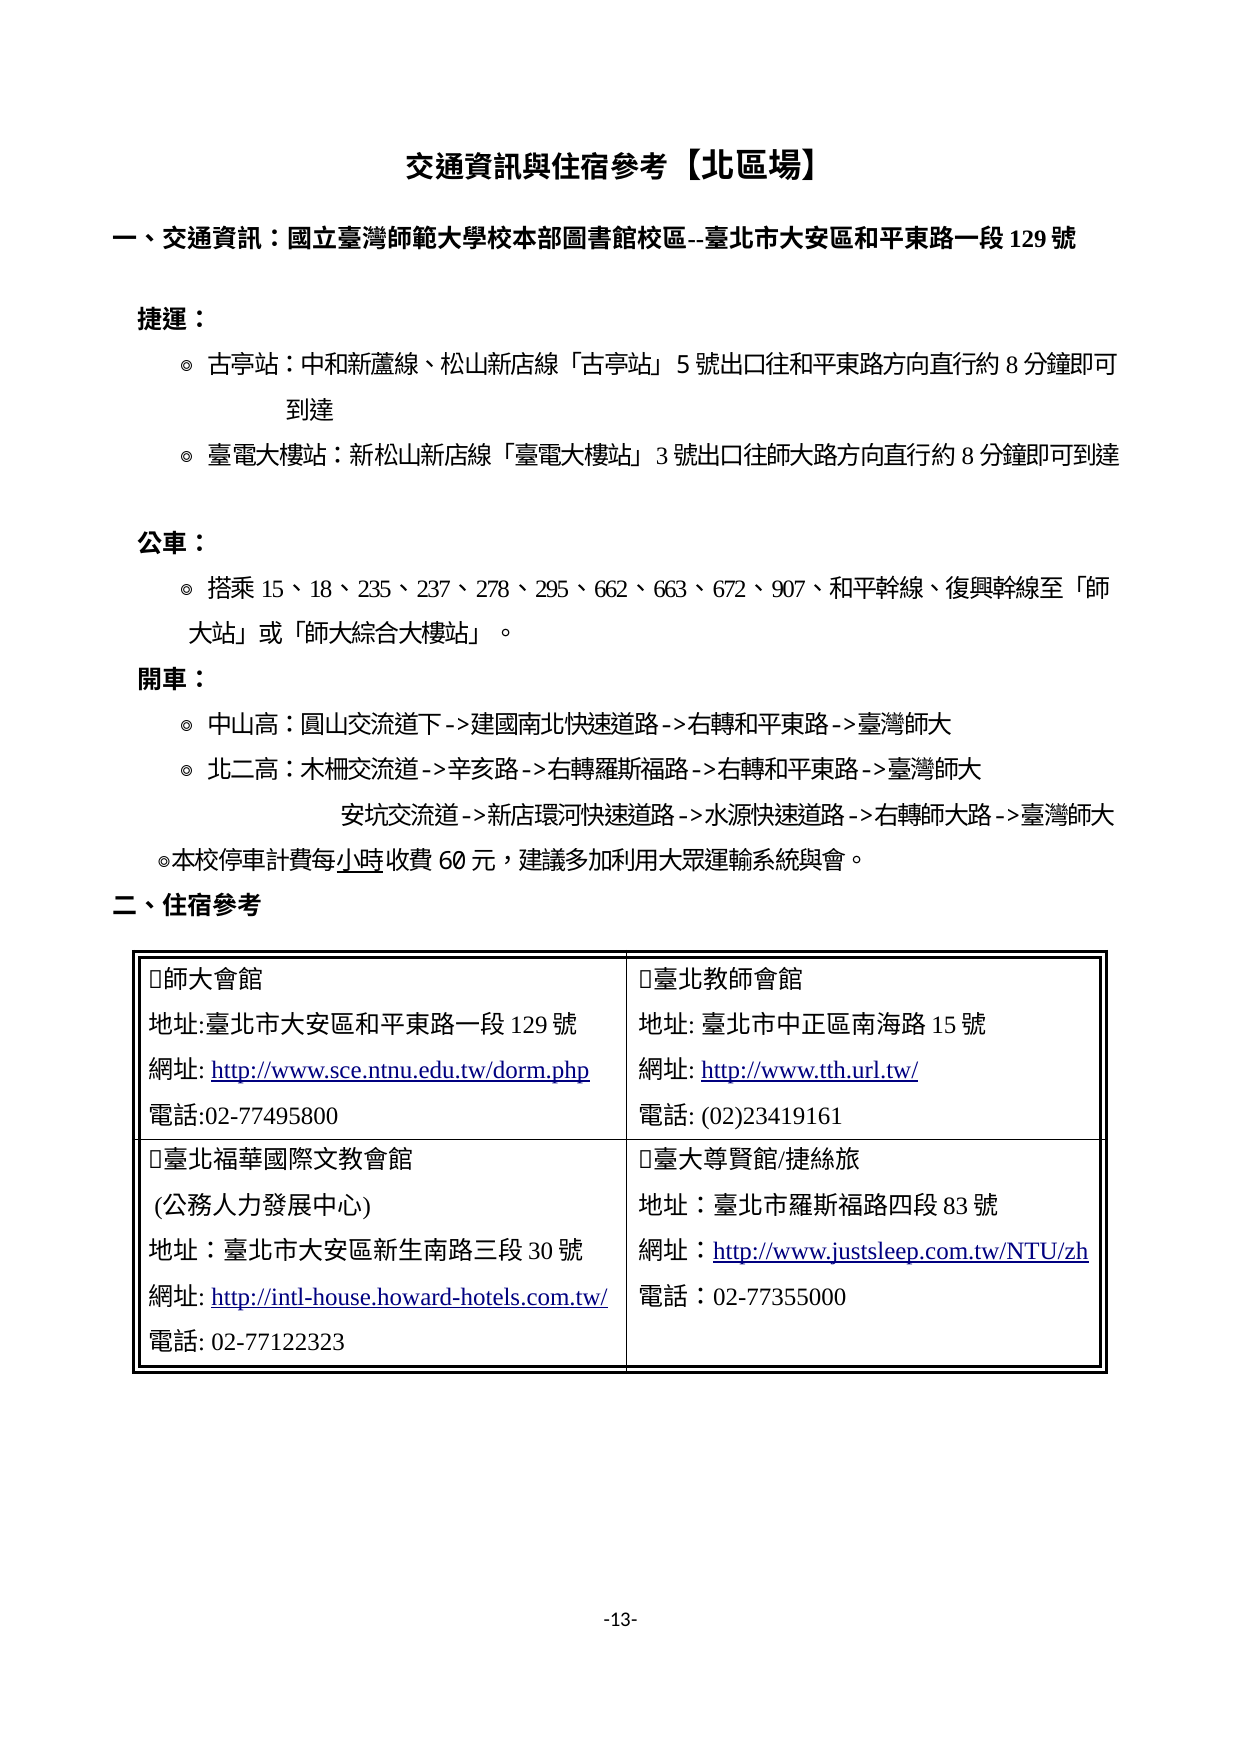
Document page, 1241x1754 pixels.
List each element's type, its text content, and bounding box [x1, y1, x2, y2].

text 二、住宿參考 [112, 886, 1128, 922]
text 一、交通資訊：國立臺灣師範大學校本部圖書館校區--臺北市大安區和平東路一段129號 [112, 218, 1128, 254]
text ◎ 搭乘15、18、235、237、278、295、662、663、672、907、和平幹線、復興幹線至「師大站」或「師大綜合大樓站」。 [112, 568, 1128, 650]
text 公車： [137, 523, 1128, 559]
text 捷運： [137, 299, 1128, 336]
text ◎ 中山高：圓山交流道下->建國南北快速道路->右轉和平東路->臺灣師大 [112, 704, 1128, 741]
text ◎ 古亭站：中和新蘆線、松山新店線「古亭站」5號出口往和平東路方向直行約8分鐘即可到達 [112, 345, 1128, 426]
text ◎ 臺電大樓站：新松山新店線「臺電大樓站」3號出口往師大路方向直行約8分鐘即可到達 [112, 435, 1128, 472]
table_cell 臺北福華國際文教會館 (公務人力發展中心) 地址：臺北市大安區新生南路三段30號 網址: http://intl-house.howard-hotels.com.tw/ 電話: 02-77122323 [141, 1140, 626, 1364]
text ◎本校停車計費每小時收費60元，建議多加利用大眾運輸系統與會。 [156, 840, 1128, 877]
table_header 師大會館 地址:臺北市大安區和平東路一段129號 網址: http://www.sce.ntnu.edu.tw/dorm.php 電話:02-77495800 [137, 953, 626, 1138]
text ◎ 北二高：木柵交流道->辛亥路->右轉羅斯福路->右轉和平東路->臺灣師大 [112, 750, 1128, 786]
table_header 臺北教師會館 地址: 臺北市中正區南海路15號 網址: http://www.tth.url.tw/ 電話: (02)23419161 [627, 953, 1103, 1138]
text 安坑交流道->新店環河快速道路->水源快速道路->右轉師大路->臺灣師大 [112, 795, 1128, 831]
text 交通資訊與住宿參考【北區場】 [112, 139, 1128, 187]
text 開車： [137, 659, 1128, 695]
table_cell 臺大尊賢館/捷絲旅 地址：臺北市羅斯福路四段83號 網址：http://www.justsleep.com.tw/NTU/zh 電話：02-77355000 [627, 1140, 1099, 1364]
